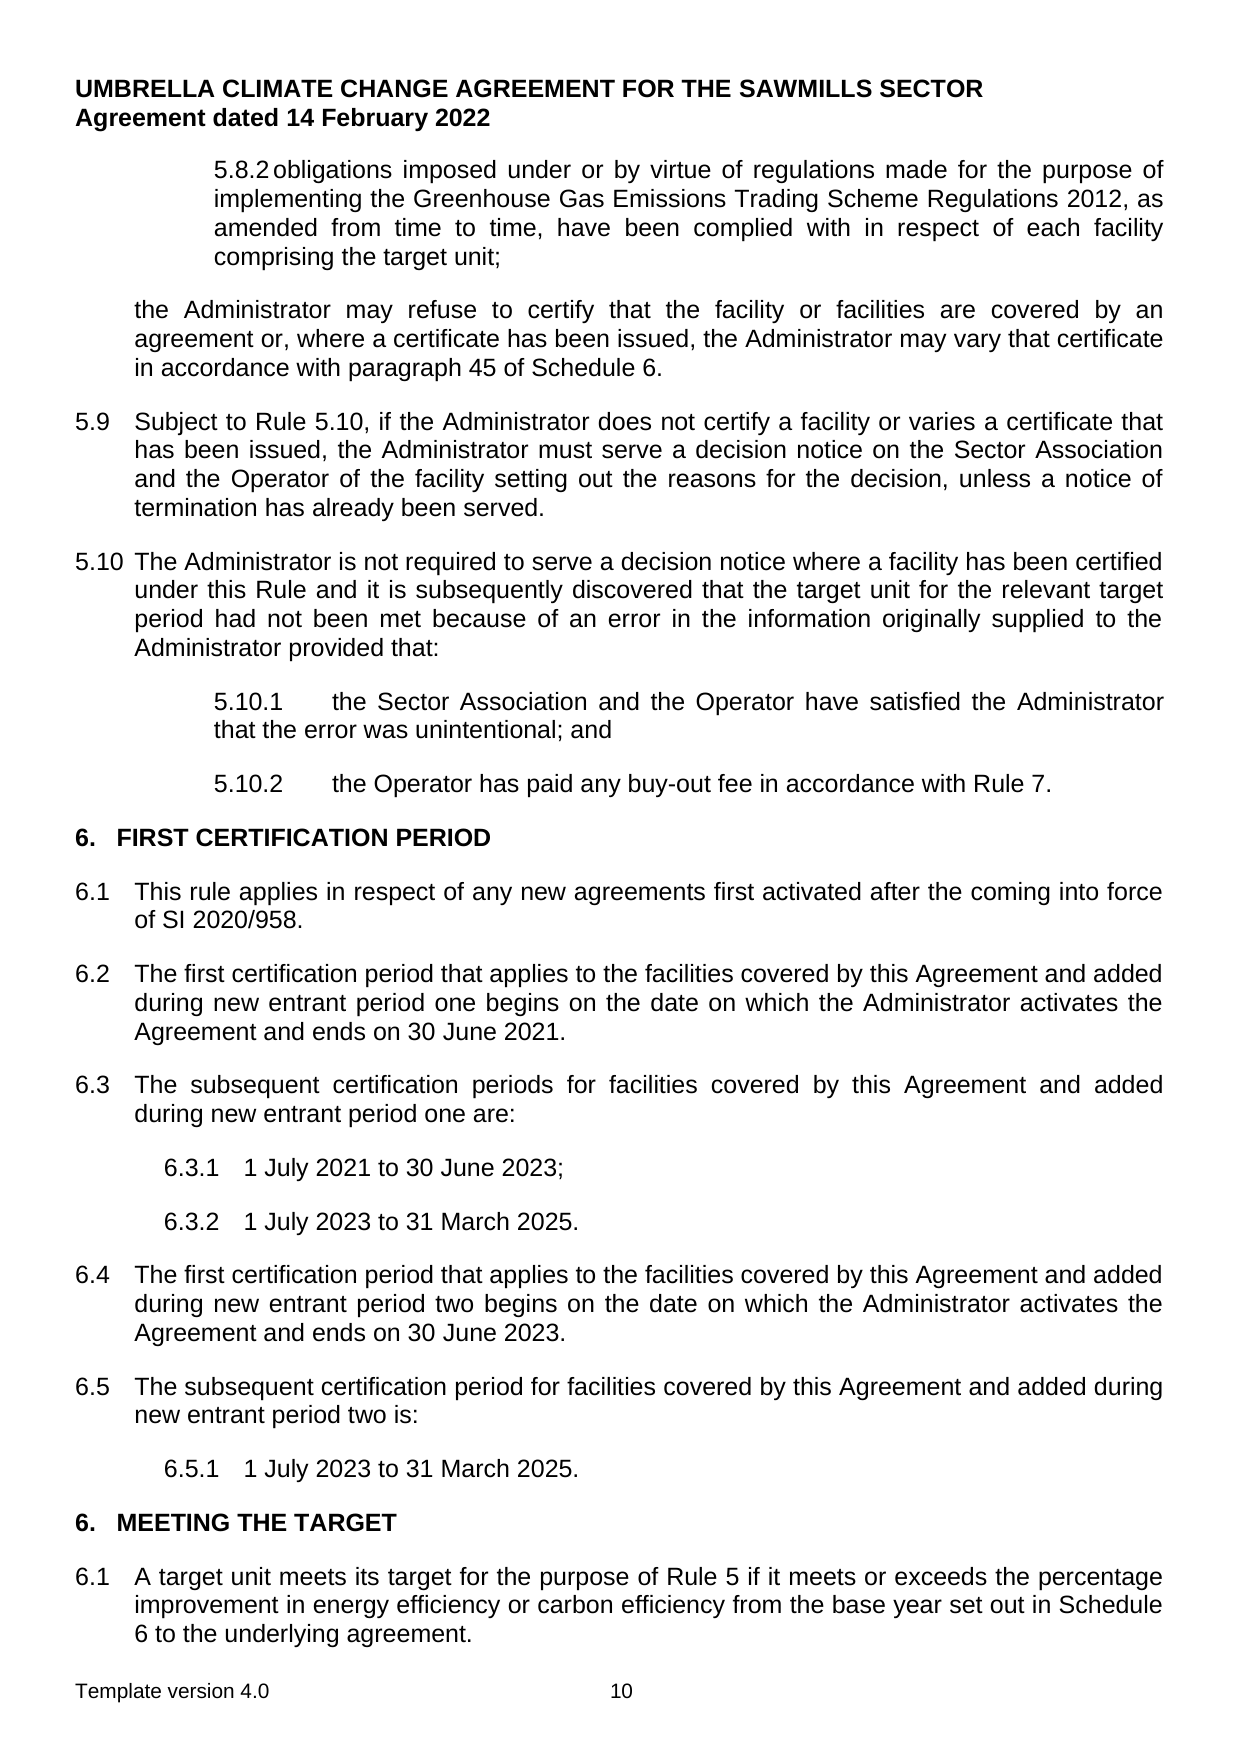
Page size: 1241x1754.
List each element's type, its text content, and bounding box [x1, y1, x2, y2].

list The first certification period that applies to the facilities covered by this Agreement and added during new entrant period one begins on the date on which the Administrator activates the Agreement and ends on 30 June 2021. [75, 959, 1165, 1045]
text the Administrator may refuse to certify that the facility or facilities are covered by an agreement or, where a certificate has been issued, the Administrator may vary that certificate in accordance with paragraph 45 of Schedule 6. [134, 295, 1165, 381]
list FIRST CERTIFICATION PERIOD [75, 823, 1165, 851]
list obligations imposed under or by virtue of regulations made for the purpose of implementing the Greenhouse Gas Emissions Trading Scheme Regulations 2012, as amended from time to time, have been complied with in respect of each facility comprising the target unit; [214, 155, 1165, 270]
list Subject to Rule 5.10, if the Administrator does not certify a facility or varies a certificate that has been issued, the Administrator must serve a decision notice on the Sector Association and the Operator of the facility setting out the reasons for the decision, unless a notice of termination has already been served. [75, 406, 1165, 521]
list The subsequent certification period for facilities covered by this Agreement and added during new entrant period two is: [75, 1371, 1165, 1429]
list the Sector Association and the Operator have satisfied the Administrator that the error was unintentional; and [214, 686, 1165, 744]
list the Operator has paid any buy-out fee in accordance with Rule 7. [214, 769, 1165, 798]
list 1 July 2021 to 30 June 2023; [164, 1153, 1165, 1181]
list MEETING THE TARGET [75, 1508, 1165, 1536]
list A target unit meets its target for the purpose of Rule 5 if it meets or exceeds the percentage improvement in energy efficiency or carbon efficiency from the base year set out in Schedule 6 to the underlying agreement. [75, 1561, 1165, 1648]
list 1 July 2023 to 31 March 2025. [164, 1206, 1165, 1235]
list The Administrator is not required to serve a decision notice where a facility has been certified under this Rule and it is subsequently discovered that the target unit for the relevant target period had not been met because of an error in the information originally supplied to the Administrator provided that: [75, 546, 1165, 661]
list The first certification period that applies to the facilities covered by this Agreement and added during new entrant period two begins on the date on which the Administrator activates the Agreement and ends on 30 June 2023. [75, 1260, 1165, 1346]
list This rule applies in respect of any new agreements first activated after the coming into force of SI 2020/958. [75, 876, 1165, 934]
list 1 July 2023 to 31 March 2025. [164, 1454, 1165, 1483]
list The subsequent certification periods for facilities covered by this Agreement and added during new entrant period one are: [75, 1070, 1165, 1128]
